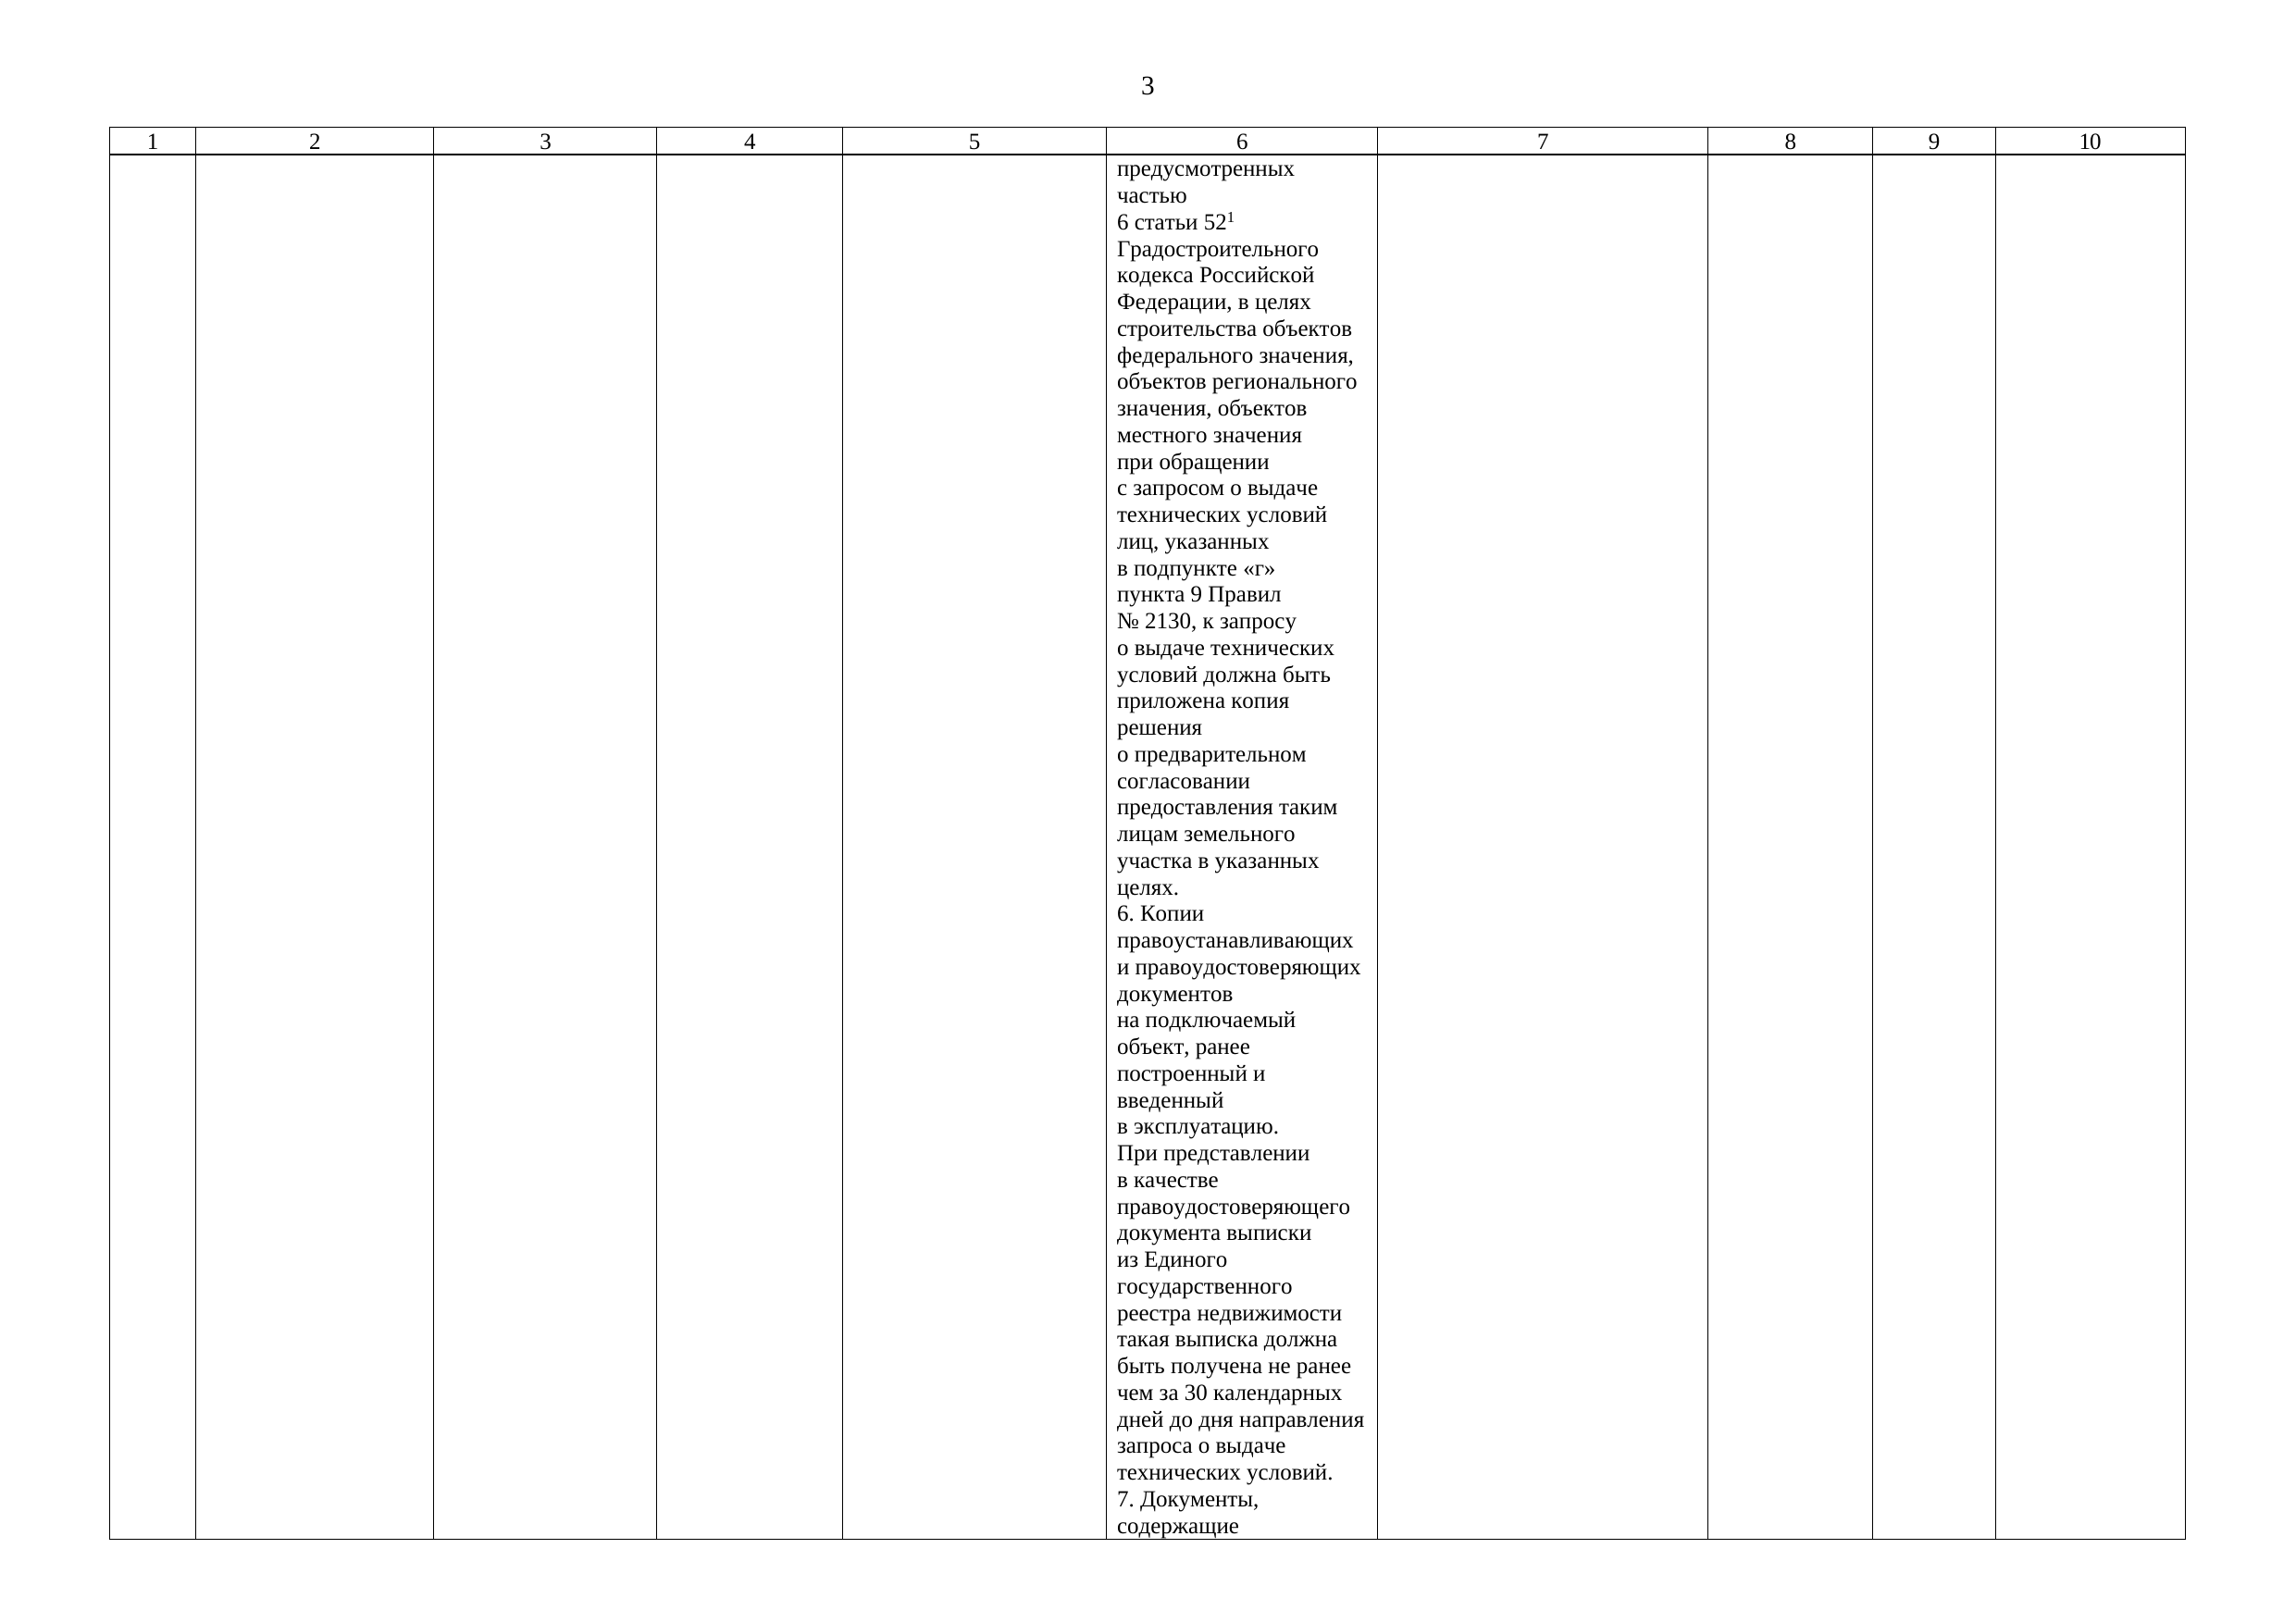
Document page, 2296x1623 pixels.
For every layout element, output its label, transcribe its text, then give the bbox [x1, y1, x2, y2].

table_header 8 [1708, 128, 1872, 154]
table_header 9 [1873, 128, 1995, 154]
table_header 10 [1996, 128, 2185, 154]
table_cell [657, 155, 842, 1538]
table_cell [1378, 155, 1707, 1538]
table_header 4 [657, 128, 842, 154]
table_cell предусмотренных частью 6 статьи 521 Градостроительного кодекса Российской Федерации, в целях строительства объектов федерального значения, объектов регионального значения, объектов местного значения при обращении с запросом о выдаче технических условий лиц, указанных в подпункте «г» пункта 9 Правил № 2130, к запросу о выдаче технических условий должна быть приложена копия решения о предварительном согласовании предоставления таким лицам земельного участка в указанных целях. 6. Копии правоустанавливающих и правоудостоверяющих документов на подключаемый объект, ранее построенный и введенный в эксплуатацию. При представлении в качестве правоудостоверяющего документа выписки из Единого государственного реестра недвижимости такая выписка должна быть получена не ранее чем за 30 календарных дней до дня направления запроса о выдаче технических условий. 7. Документы, содержащие [1107, 155, 1377, 1538]
table_cell [434, 155, 656, 1538]
table_header 7 [1378, 128, 1707, 154]
table_cell [1708, 155, 1872, 1538]
table_header 3 [434, 128, 656, 154]
table_header 2 [196, 128, 433, 154]
table_cell [1873, 155, 1995, 1538]
table_cell [843, 155, 1106, 1538]
table_cell [1996, 155, 2185, 1538]
table_header 6 [1107, 128, 1377, 154]
table_cell [110, 155, 195, 1538]
table_header 1 [110, 128, 195, 154]
table_cell [196, 155, 433, 1538]
table_header 5 [843, 128, 1106, 154]
